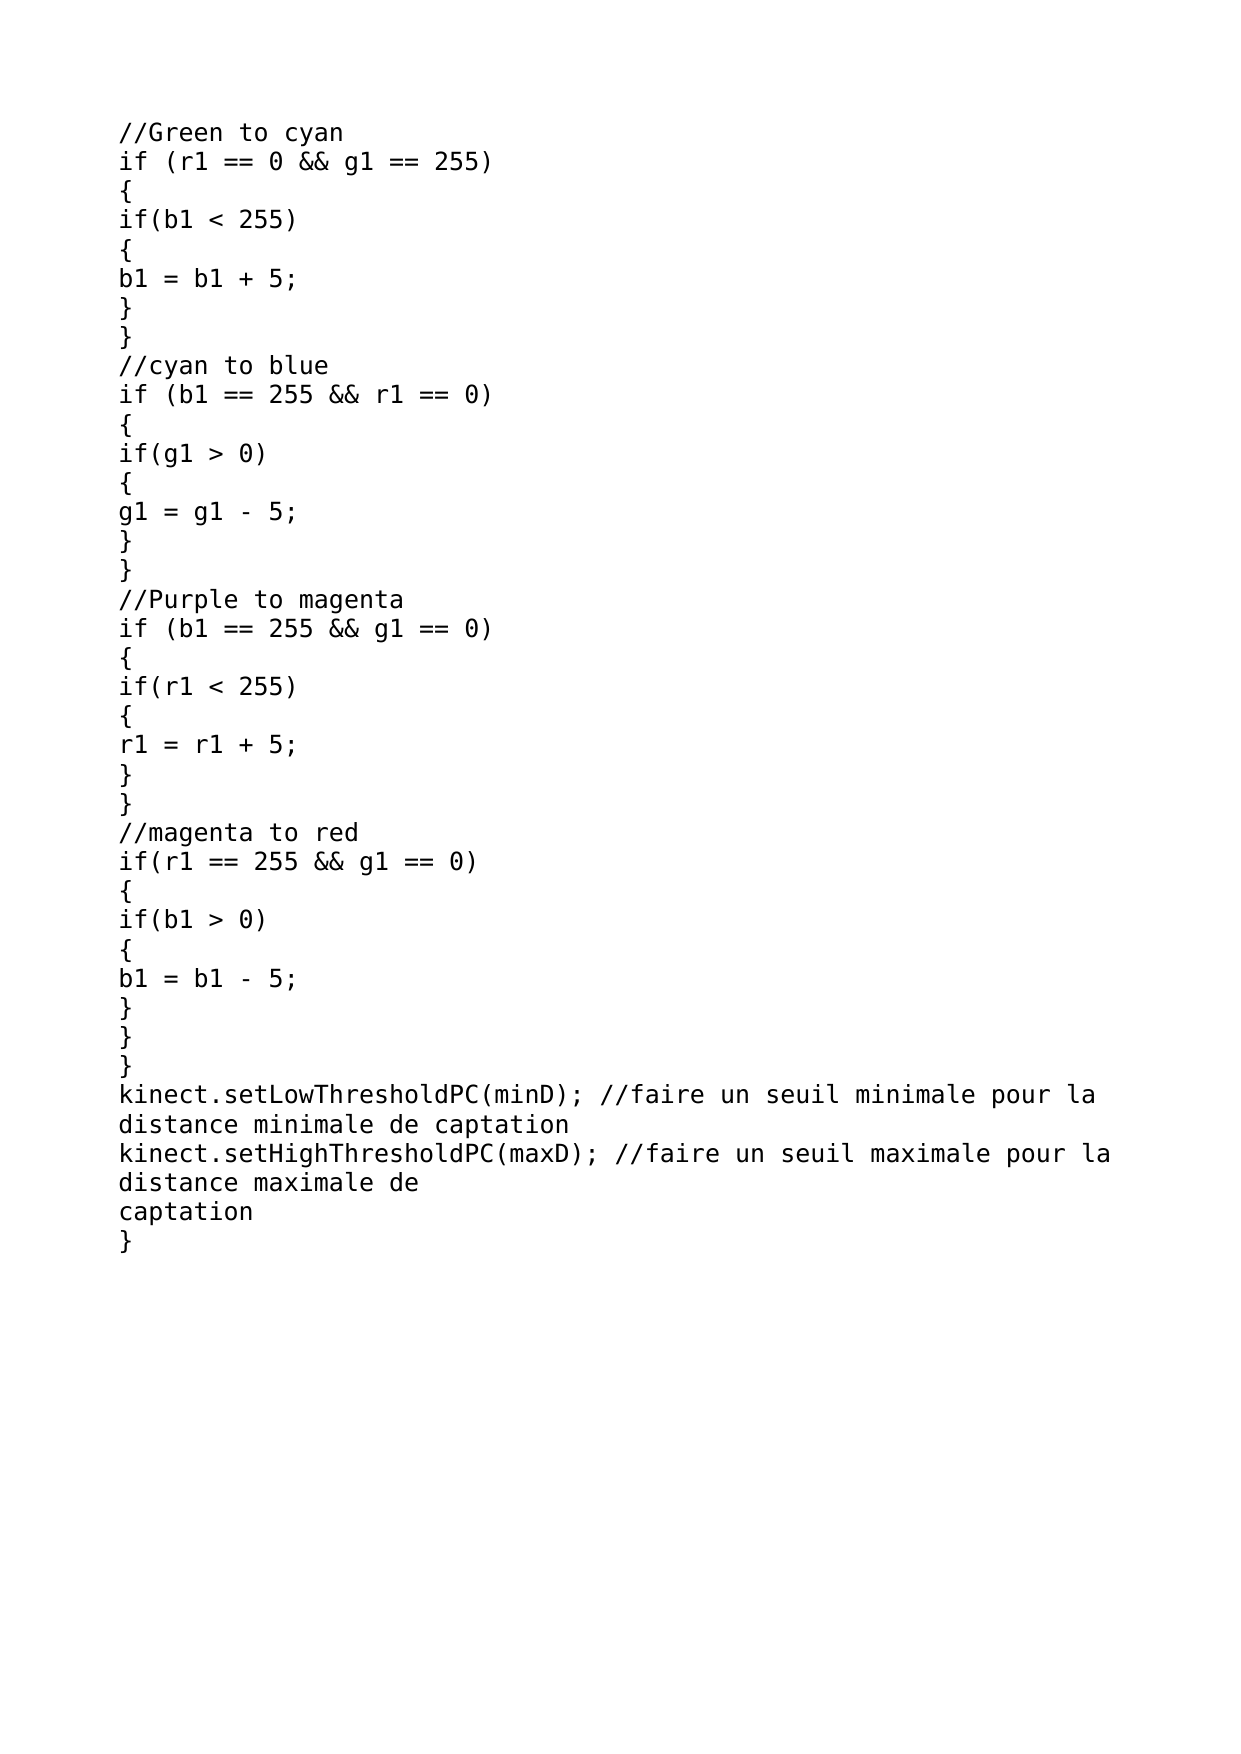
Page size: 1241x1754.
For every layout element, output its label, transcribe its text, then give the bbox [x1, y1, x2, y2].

text //Green to cyan if (r1 == 0 && g1 == 255) { if(b1 < 255) { b1 = b1 + 5; } } //cyan to blue if (b1 == 255 && r1 == 0) { if(g1 > 0) { g1 = g1 - 5; } } //Purple to magenta if (b1 == 255 && g1 == 0) { if(r1 < 255) { r1 = r1 + 5; } } //magenta to red if(r1 == 255 && g1 == 0) { if(b1 > 0) { b1 = b1 - 5; } } } kinect.setLowThresholdPC(minD); //faire un seuil minimale pour la distance minimale de captation kinect.setHighThresholdPC(maxD); //faire un seuil maximale pour la distance maximale de captation } [118, 118, 1122, 1256]
